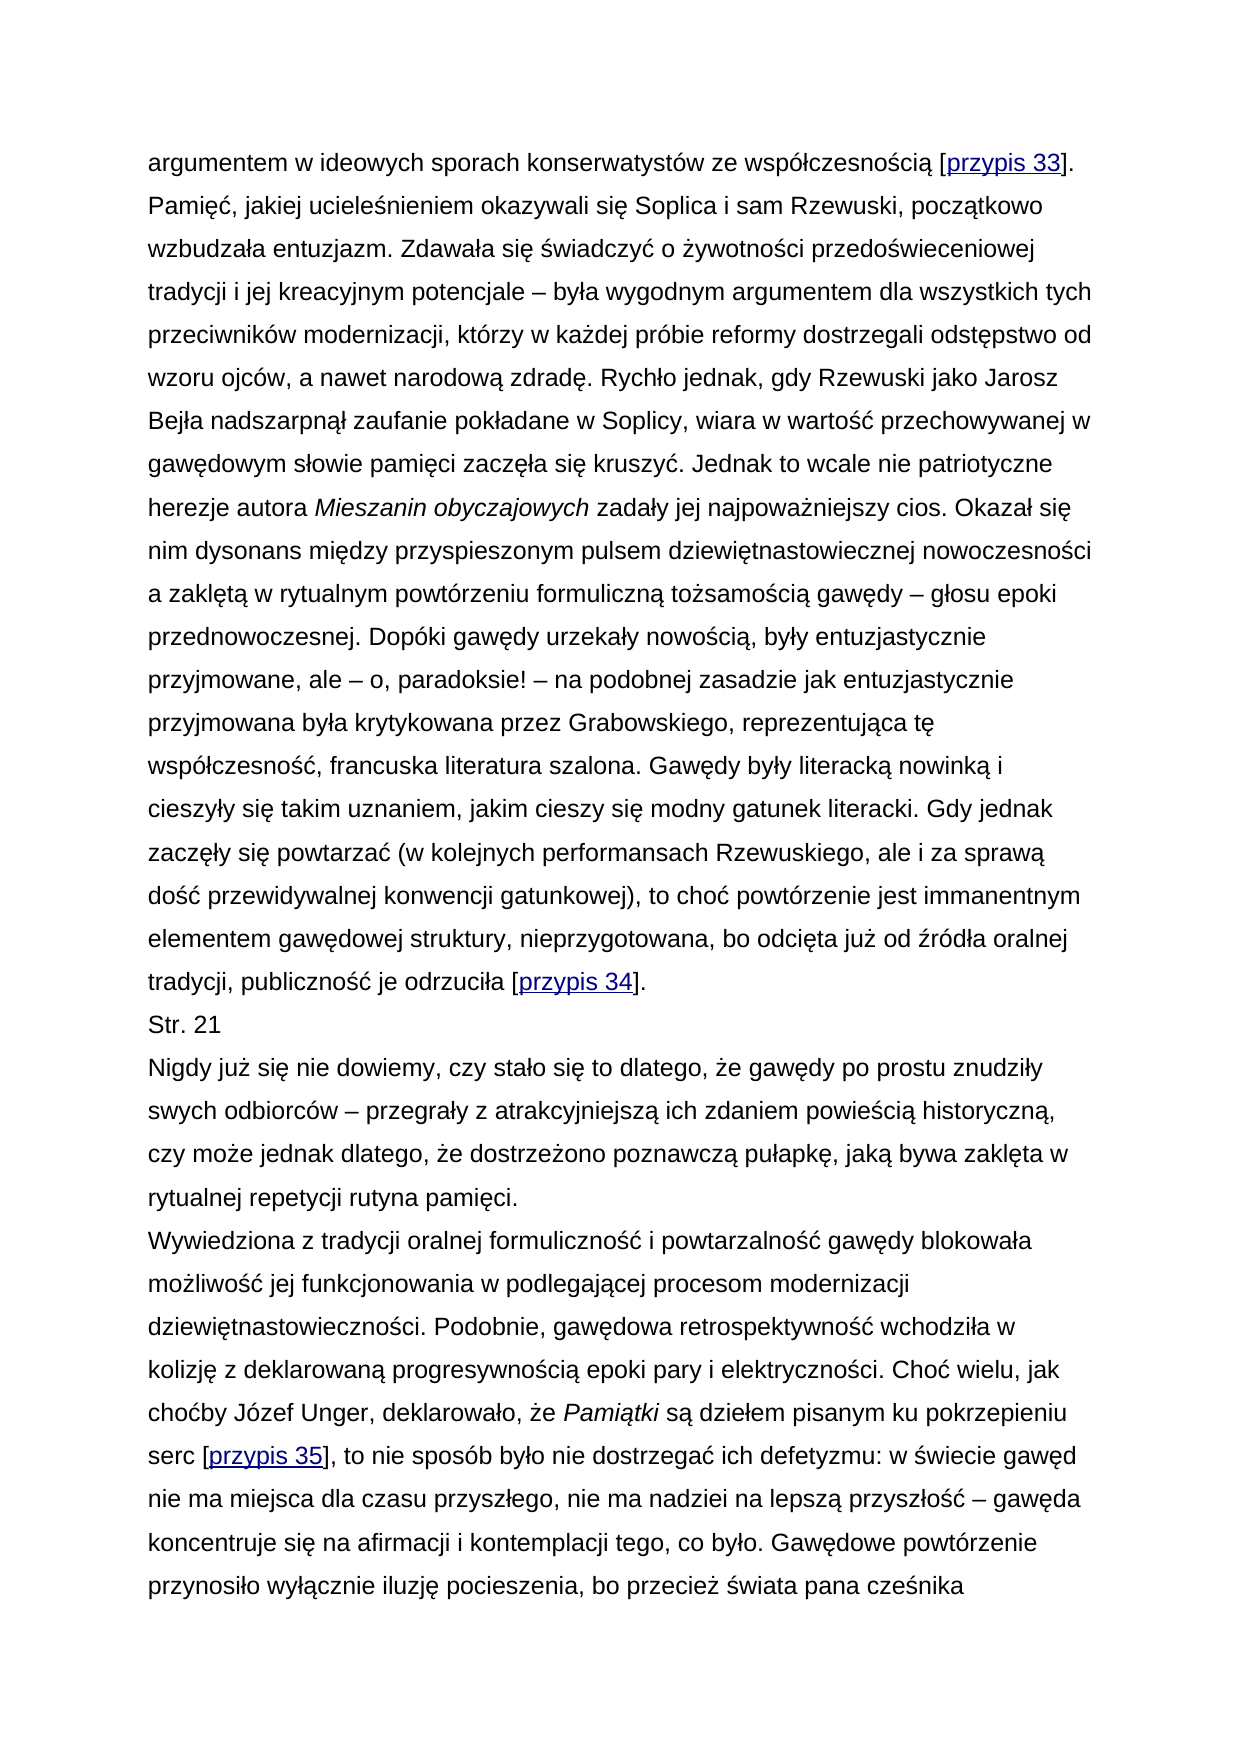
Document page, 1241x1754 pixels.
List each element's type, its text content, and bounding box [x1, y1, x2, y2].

text Nigdy już się nie dowiemy, czy stało się to dlatego, że gawędy po prostu znudziły swych odbiorców – przegrały z atrakcyjniejszą ich zdaniem powieścią historyczną, czy może jednak dlatego, że dostrzeżono poznawczą pułapkę, jaką bywa zaklęta w rytualnej repetycji rutyna pamięci. [148, 1053, 1093, 1211]
text Pamięć, jakiej ucieleśnieniem okazywali się Soplica i sam Rzewuski, początkowo wzbudzała entuzjazm. Zdawała się świadczyć o żywotności przedoświeceniowej tradycji i jej kreacyjnym potencjale – była wygodnym argumentem dla wszystkich tych przeciwników modernizacji, którzy w każdej próbie reformy dostrzegali odstępstwo od wzoru ojców, a nawet narodową zdradę. Rychło jednak, gdy Rzewuski jako Jarosz Bejła nadszarpnął zaufanie pokładane w Soplicy, wiara w wartość przechowywanej w gawędowym słowie pamięci zaczęła się kruszyć. Jednak to wcale nie patriotyczne herezje autora Mieszanin obyczajowych zadały jej najpoważniejszy cios. Okazał się nim dysonans między przyspieszonym pulsem dziewiętnastowiecznej nowoczesności a zaklętą w rytualnym powtórzeniu formuliczną tożsamością gawędy – głosu epoki przednowoczesnej. Dopóki gawędy urzekały nowością, były entuzjastycznie przyjmowane, ale – o, paradoksie! – na podobnej zasadzie jak entuzjastycznie przyjmowana była krytykowana przez Grabowskiego, reprezentująca tę współczesność, francuska literatura szalona. Gawędy były literacką nowinką i cieszyły się takim uznaniem, jakim cieszy się modny gatunek literacki. Gdy jednak zaczęły się powtarzać (w kolejnych performansach Rzewuskiego, ale i za sprawą dość przewidywalnej konwencji gatunkowej), to choć powtórzenie jest immanentnym elementem gawędowej struktury, nieprzygotowana, bo odcięta już od źródła oralnej tradycji, publiczność je odrzuciła [przypis 34]. [148, 191, 1093, 996]
text argumentem w ideowych sporach konserwatystów ze współczesnością [przypis 33]. [148, 148, 1093, 176]
text Wywiedziona z tradycji oralnej formuliczność i powtarzalność gawędy blokowała możliwość jej funkcjonowania w podlegającej procesom modernizacji dziewiętnastowieczności. Podobnie, gawędowa retrospektywność wchodziła w kolizję z deklarowaną progresywnością epoki pary i elektryczności. Choć wielu, jak choćby Józef Unger, deklarowało, że Pamiątki są dziełem pisanym ku pokrzepieniu serc [przypis 35], to nie sposób było nie dostrzegać ich defetyzmu: w świecie gawęd nie ma miejsca dla czasu przyszłego, nie ma nadziei na lepszą przyszłość – gawęda koncentruje się na afirmacji i kontemplacji tego, co było. Gawędowe powtórzenie przynosiło wyłącznie iluzję pocieszenia, bo przecież świata pana cześnika [148, 1226, 1093, 1599]
text Str. 21 [148, 1010, 1093, 1039]
